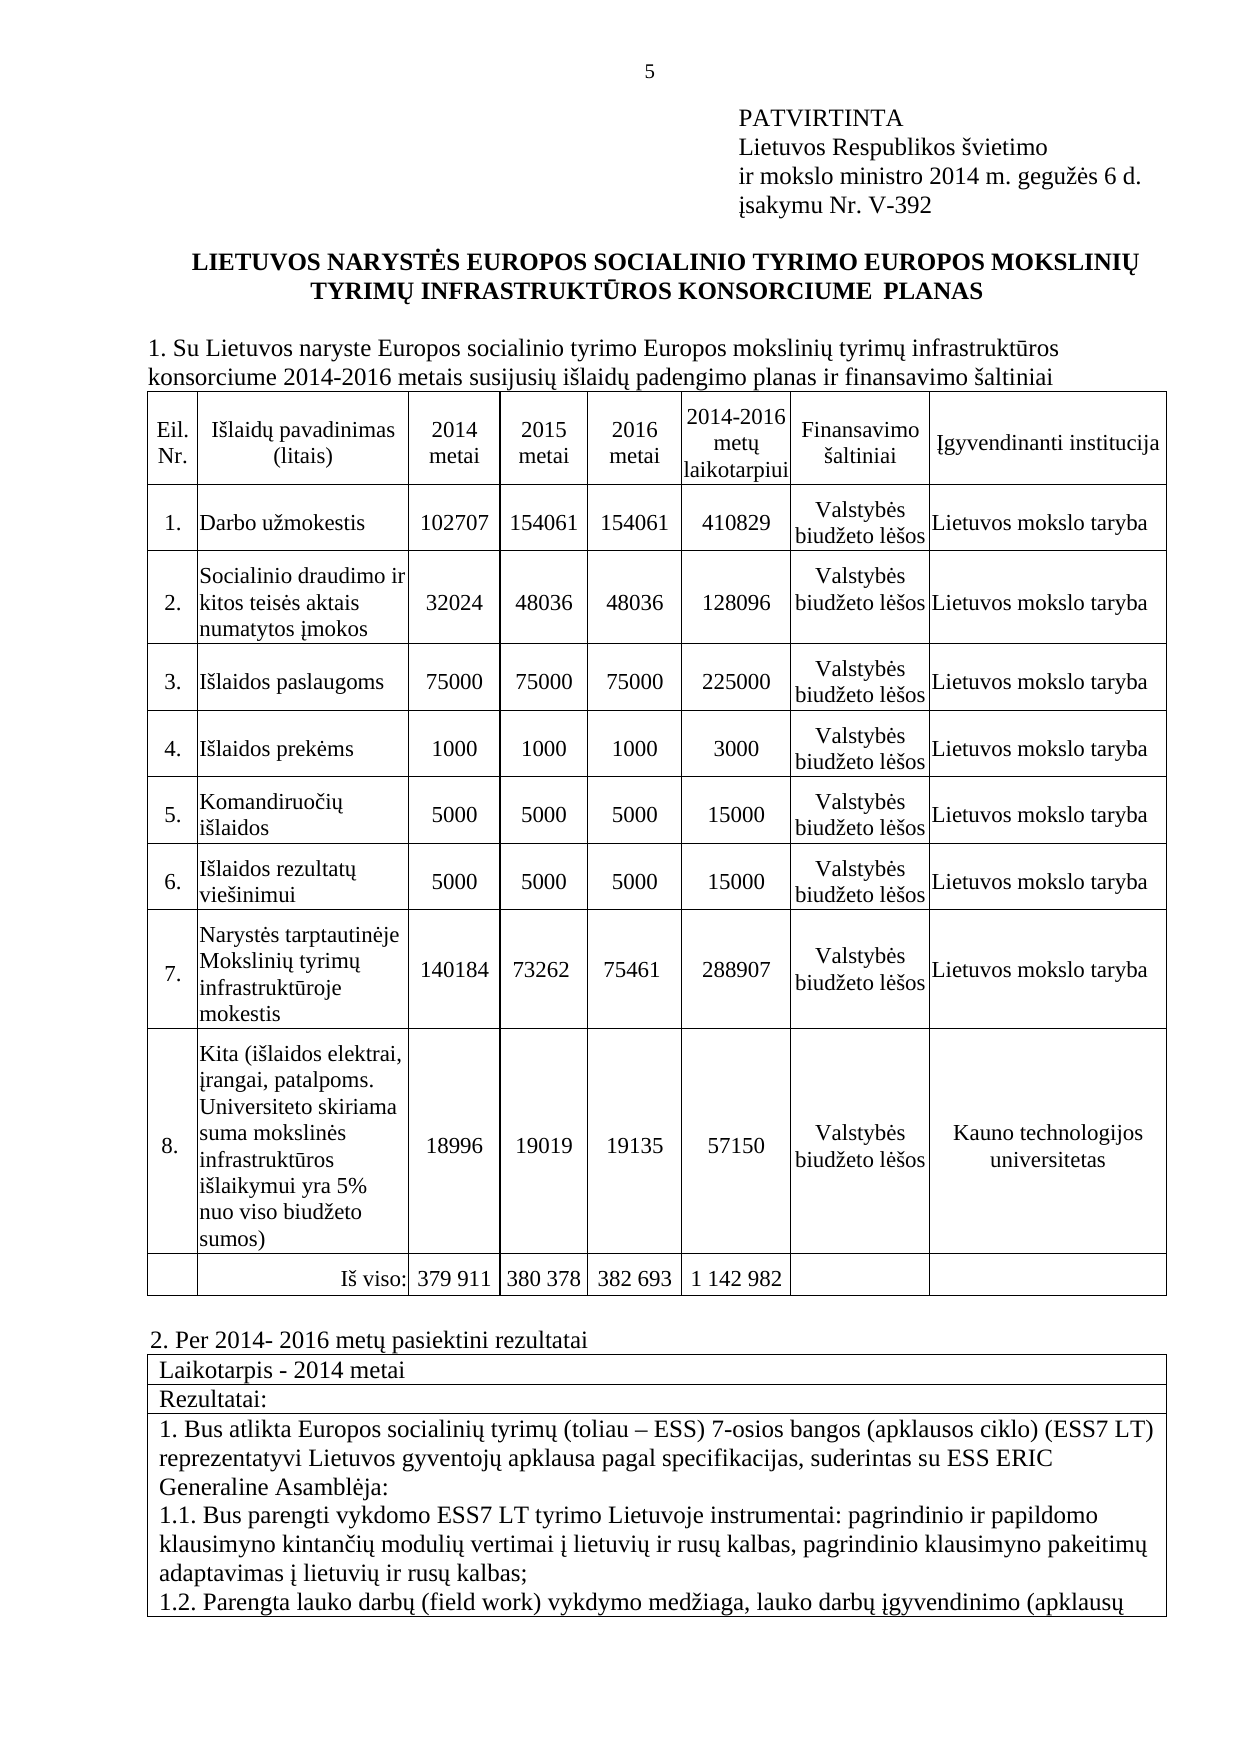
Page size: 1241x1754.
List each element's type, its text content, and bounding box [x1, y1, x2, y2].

table_cell 73262 [501, 910, 587, 1028]
table_header Laikotarpis - 2014 metai [148, 1355, 1166, 1383]
table_cell 57150 [682, 1029, 790, 1253]
table_cell 7. [148, 910, 197, 1028]
table_cell 382 693 [588, 1254, 681, 1295]
table_cell 75000 [409, 644, 499, 709]
table_cell 15000 [682, 844, 790, 909]
table_header Eil. Nr. [148, 392, 197, 484]
table_cell 140184 [409, 910, 499, 1028]
table_cell 15000 [682, 777, 790, 842]
table_cell 102707 [409, 485, 499, 550]
table_cell 5000 [409, 777, 499, 842]
table_cell Išlaidos paslaugoms [198, 644, 408, 709]
table_cell Valstybės biudžeto lėšos [791, 1029, 929, 1253]
table_cell Socialinio draudimo ir kitos teisės aktais numatytos įmokos [198, 551, 408, 643]
table_cell Lietuvos mokslo taryba [930, 485, 1166, 550]
table_header 2015 metai [501, 392, 587, 484]
table_header Įgyvendinanti institucija [930, 392, 1166, 484]
table_cell 5000 [588, 844, 681, 909]
table_cell 1. [148, 485, 197, 550]
table_cell 75000 [501, 644, 587, 709]
table_cell Lietuvos mokslo taryba [930, 777, 1166, 842]
text įsakymu Nr. V-392 [738, 190, 1152, 218]
table_cell Valstybės biudžeto lėšos [791, 485, 929, 550]
table_cell 1000 [501, 711, 587, 776]
table_cell Iš viso: [198, 1254, 408, 1295]
table_cell 5000 [501, 777, 587, 842]
table_cell Išlaidos rezultatų viešinimui [198, 844, 408, 909]
table_cell 75000 [588, 644, 681, 709]
text konsorciume 2014-2016 metais susijusių išlaidų padengimo planas ir finansavimo šaltiniai [148, 362, 1152, 391]
table_cell Lietuvos mokslo taryba [930, 551, 1166, 643]
table_cell 380 378 [501, 1254, 587, 1295]
text ir mokslo ministro 2014 m. gegužės 6 d. [738, 161, 1152, 190]
text 1. Su Lietuvos naryste Europos socialinio tyrimo Europos mokslinių tyrimų infrastruktūros [148, 333, 1152, 362]
table_cell Narystės tarptautinėje Mokslinių tyrimų infrastruktūroje mokestis [198, 910, 408, 1028]
text Lietuvos Respublikos švietimo [738, 132, 1152, 161]
table_cell Išlaidos prekėms [198, 711, 408, 776]
table_cell 3000 [682, 711, 790, 776]
table_cell 4. [148, 711, 197, 776]
table_cell Kauno technologijos universitetas [930, 1029, 1166, 1253]
table_cell 48036 [501, 551, 587, 643]
table_header Finansavimo šaltiniai [791, 392, 929, 484]
table_cell [791, 1254, 929, 1295]
table_cell Valstybės biudžeto lėšos [791, 711, 929, 776]
text 2. Per 2014- 2016 metų pasiektini rezultatai [135, 1325, 1152, 1354]
table_cell 5000 [501, 844, 587, 909]
table_cell Valstybės biudžeto lėšos [791, 777, 929, 842]
table_cell 154061 [588, 485, 681, 550]
table_cell Komandiruočių išlaidos [198, 777, 408, 842]
table_header 2014 metai [409, 392, 499, 484]
table_cell 18996 [409, 1029, 499, 1253]
table_cell 5. [148, 777, 197, 842]
table_cell 48036 [588, 551, 681, 643]
table_cell 225000 [682, 644, 790, 709]
table_cell Valstybės biudžeto lėšos [791, 844, 929, 909]
table_cell Rezultatai: [148, 1385, 1166, 1413]
table_cell 8. [148, 1029, 197, 1253]
table_cell 32024 [409, 551, 499, 643]
text PATVIRTINTA [738, 103, 1152, 132]
table_cell 1000 [409, 711, 499, 776]
table_header 2014-2016 metų laikotarpiui [682, 392, 790, 484]
table_cell 6. [148, 844, 197, 909]
table_cell Kita (išlaidos elektrai, įrangai, patalpoms. Universiteto skiriama suma mokslinės infrastruktūros išlaikymui yra 5% nuo viso biudžeto sumos) [198, 1029, 408, 1253]
table_cell Valstybės biudžeto lėšos [791, 910, 929, 1028]
table_cell 75461 [588, 910, 681, 1028]
table_cell 288907 [682, 910, 790, 1028]
table_cell Lietuvos mokslo taryba [930, 644, 1166, 709]
table_cell 19135 [588, 1029, 681, 1253]
table_cell Valstybės biudžeto lėšos [791, 644, 929, 709]
table_cell 3. [148, 644, 197, 709]
table_cell [930, 1254, 1166, 1295]
table_cell 154061 [501, 485, 587, 550]
table_cell Lietuvos mokslo taryba [930, 910, 1166, 1028]
table_cell 410829 [682, 485, 790, 550]
table_cell Lietuvos mokslo taryba [930, 844, 1166, 909]
table_cell Lietuvos mokslo taryba [930, 711, 1166, 776]
table_cell 2. [148, 551, 197, 643]
table_cell 1000 [588, 711, 681, 776]
table_cell 5000 [588, 777, 681, 842]
table_cell 1. Bus atlikta Europos socialinių tyrimų (toliau – ESS) 7-osios bangos (apklausos ciklo) (ESS7 LT) reprezentatyvi Lietuvos gyventojų apklausa pagal specifikacijas, suderintas su ESS ERIC Generaline Asamblėja: 1.1. Bus parengti vykdomo ESS7 LT tyrimo Lietuvoje instrumentai: pagrindinio ir papildomo klausimyno kintančių modulių vertimai į lietuvių ir rusų kalbas, pagrindinio klausimyno pakeitimų adaptavimas į lietuvių ir rusų kalbas; 1.2. Parengta lauko darbų (field work) vykdymo medžiaga, lauko darbų įgyvendinimo (apklausų [148, 1414, 1166, 1616]
text LIETUVOS NARYSTĖS EUROPOS SOCIALINIO TYRIMO EUROPOS MOKSLINIŲ TYRIMŲ INFRASTRUKTŪROS KONSORCIUME PLANAS [148, 247, 1152, 305]
table_cell Valstybės biudžeto lėšos [791, 551, 929, 643]
table_header Išlaidų pavadinimas (litais) [198, 392, 408, 484]
table_cell 379 911 [409, 1254, 499, 1295]
table_cell 5000 [409, 844, 499, 909]
table_header 2016 metai [588, 392, 681, 484]
table_cell 1 142 982 [682, 1254, 790, 1295]
table_cell [148, 1254, 197, 1295]
table_cell 19019 [501, 1029, 587, 1253]
table_cell 128096 [682, 551, 790, 643]
table_cell Darbo užmokestis [198, 485, 408, 550]
